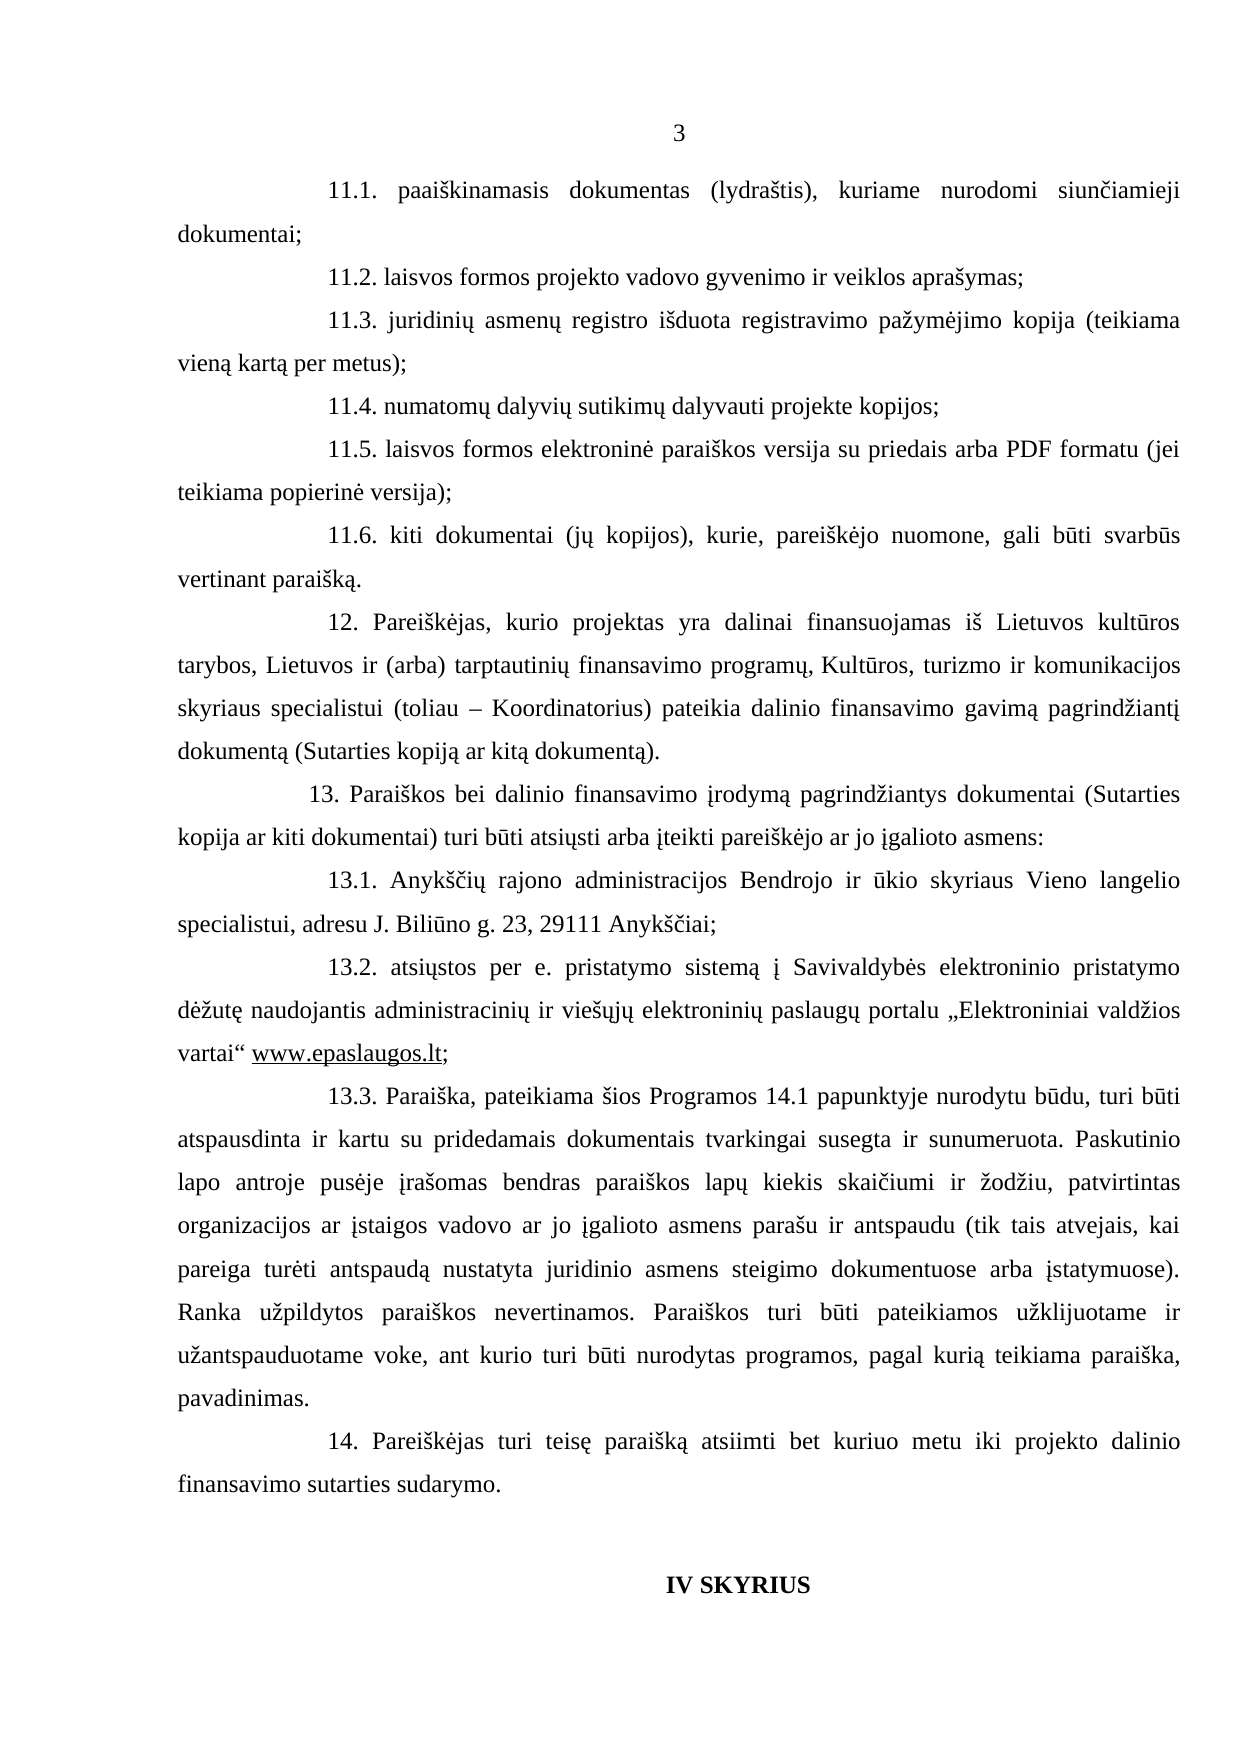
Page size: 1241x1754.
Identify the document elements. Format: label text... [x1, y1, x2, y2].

text 11.1. paaiškinamasis dokumentas (lydraštis), kuriame nurodomi siunčiamieji dokumentai; [177, 176, 1181, 247]
text 11.4. numatomų dalyvių sutikimų dalyvauti projekte kopijos; [177, 391, 1181, 420]
text 12. Pareiškėjas, kurio projektas yra dalinai finansuojamas iš Lietuvos kultūros tarybos, Lietuvos ir (arba) tarptautinių finansavimo programų, Kultūros, turizmo ir komunikacijos skyriaus specialistui (toliau – Koordinatorius) pateikia dalinio finansavimo gavimą pagrindžiantį dokumentą (Sutarties kopiją ar kitą dokumentą). [177, 607, 1181, 765]
text 11.2. laisvos formos projekto vadovo gyvenimo ir veiklos aprašymas; [177, 262, 1181, 291]
text 13.3. Paraiška, pateikiama šios Programos 14.1 papunktyje nurodytu būdu, turi būti atspausdinta ir kartu su pridedamais dokumentais tvarkingai susegta ir sunumeruota. Paskutinio lapo antroje pusėje įrašomas bendras paraiškos lapų kiekis skaičiumi ir žodžiu, patvirtintas organizacijos ar įstaigos vadovo ar jo įgalioto asmens parašu ir antspaudu (tik tais atvejais, kai pareiga turėti antspaudą nustatyta juridinio asmens steigimo dokumentuose arba įstatymuose). Ranka užpildytos paraiškos nevertinamos. Paraiškos turi būti pateikiamos užklijuotame ir užantspauduotame voke, ant kurio turi būti nurodytas programos, pagal kurią teikiama paraiška, pavadinimas. [177, 1081, 1181, 1412]
text 11.6. kiti dokumentai (jų kopijos), kurie, pareiškėjo nuomone, gali būti svarbūs vertinant paraišką. [177, 521, 1181, 592]
text 13.2. atsiųstos per e. pristatymo sistemą į Savivaldybės elektroninio pristatymo dėžutę naudojantis administracinių ir viešųjų elektroninių paslaugų portalu „Elektroniniai valdžios vartai“ www.epaslaugos.lt; [177, 952, 1181, 1067]
text 11.5. laisvos formos elektroninė paraiškos versija su priedais arba PDF formatu (jei teikiama popierinė versija); [177, 434, 1181, 506]
text IV SKYRIUS [177, 1570, 1181, 1599]
text 11.3. juridinių asmenų registro išduota registravimo pažymėjimo kopija (teikiama vieną kartą per metus); [177, 305, 1181, 377]
text 14. Pareiškėjas turi teisę paraišką atsiimti bet kuriuo metu iki projekto dalinio finansavimo sutarties sudarymo. [177, 1426, 1181, 1498]
text 13. Paraiškos bei dalinio finansavimo įrodymą pagrindžiantys dokumentai (Sutarties kopija ar kiti dokumentai) turi būti atsiųsti arba įteikti pareiškėjo ar jo įgalioto asmens: [177, 779, 1181, 851]
text 13.1. Anykščių rajono administracijos Bendrojo ir ūkio skyriaus Vieno langelio specialistui, adresu J. Biliūno g. 23, 29111 Anykščiai; [177, 866, 1181, 937]
